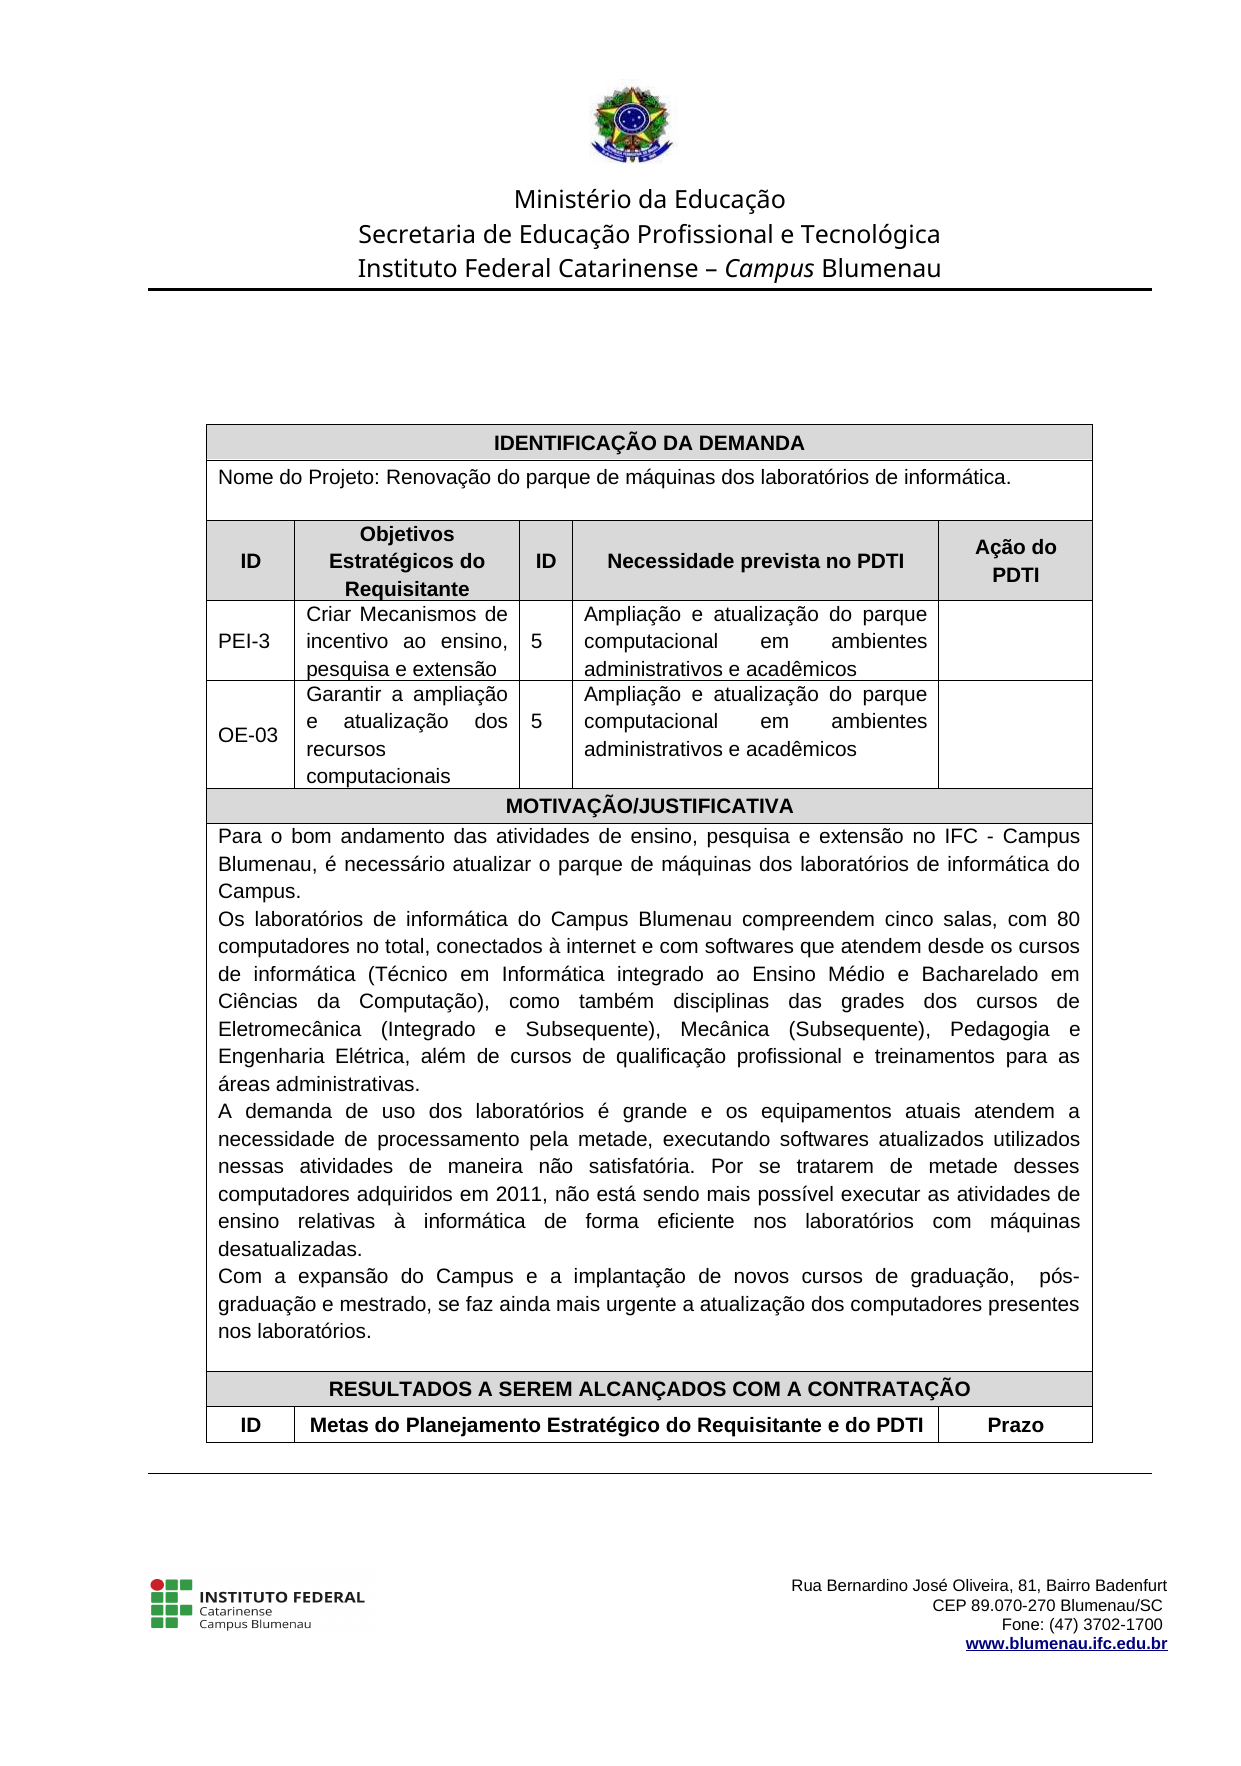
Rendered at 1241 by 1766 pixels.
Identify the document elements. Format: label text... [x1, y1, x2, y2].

table_cell Nome do Projeto: Renovação do parque de máquinas dos laboratórios de informática. [207, 461, 1092, 520]
table_cell RESULTADOS A SEREM ALCANÇADOS COM A CONTRATAÇÃO [207, 1372, 1092, 1406]
table_cell Ação do PDTI [939, 521, 1092, 600]
table_cell ID [207, 521, 294, 600]
picture [589, 79, 678, 164]
table_header IDENTIFICAÇÃO DA DEMANDA [207, 425, 1092, 459]
table_cell Metas do Planejamento Estratégico do Requisitante e do PDTI [295, 1407, 938, 1442]
table_cell 5 [520, 681, 572, 788]
table_cell PEI-3 [207, 601, 294, 680]
table_cell Garantir a ampliação e atualização dos recursos computacionais [295, 681, 519, 788]
table_cell Criar Mecanismos de incentivo ao ensino, pesquisa e extensão [295, 601, 519, 680]
table_cell 5 [520, 601, 572, 680]
table_cell MOTIVAÇÃO/JUSTIFICATIVA [207, 789, 1092, 823]
table_cell Ampliação e atualização do parque computacional em ambientes administrativos e acadêmicos [573, 601, 938, 680]
table_cell ID [207, 1407, 294, 1442]
picture [137, 1568, 377, 1638]
table_cell OE-03 [207, 681, 294, 788]
table_cell Objetivos Estratégicos do Requisitante [295, 521, 519, 600]
table_cell Ampliação e atualização do parque computacional em ambientes administrativos e acadêmicos [573, 681, 938, 788]
table_cell [939, 601, 1092, 680]
table_cell Necessidade prevista no PDTI [573, 521, 938, 600]
table_cell ID [520, 521, 572, 600]
table_cell [939, 681, 1092, 788]
table_cell Prazo [939, 1407, 1092, 1442]
table_cell Para o bom andamento das atividades de ensino, pesquisa e extensão no IFC - Campus Blumenau, é necessário atualizar o parque de máquinas dos laboratórios de informática do Campus. Os laboratórios de informática do Campus Blumenau compreendem cinco salas, com 80 computadores no total, conectados à internet e com softwares que atendem desde os cursos de informática (Técnico em Informática integrado ao Ensino Médio e Bacharelado em Ciências da Computação), como também disciplinas das grades dos cursos de Eletromecânica (Integrado e Subsequente), Mecânica (Subsequente), Pedagogia e Engenharia Elétrica, além de cursos de qualificação profissional e treinamentos para as áreas administrativas. A demanda de uso dos laboratórios é grande e os equipamentos atuais atendem a necessidade de processamento pela metade, executando softwares atualizados utilizados nessas atividades de maneira não satisfatória. Por se tratarem de metade desses computadores adquiridos em 2011, não está sendo mais possível executar as atividades de ensino relativas à informática de forma eficiente nos laboratórios com máquinas desatualizadas. Com a expansão do Campus e a implantação de novos cursos de graduação, pós-graduação e mestrado, se faz ainda mais urgente a atualização dos computadores presentes nos laboratórios. [207, 824, 1092, 1371]
